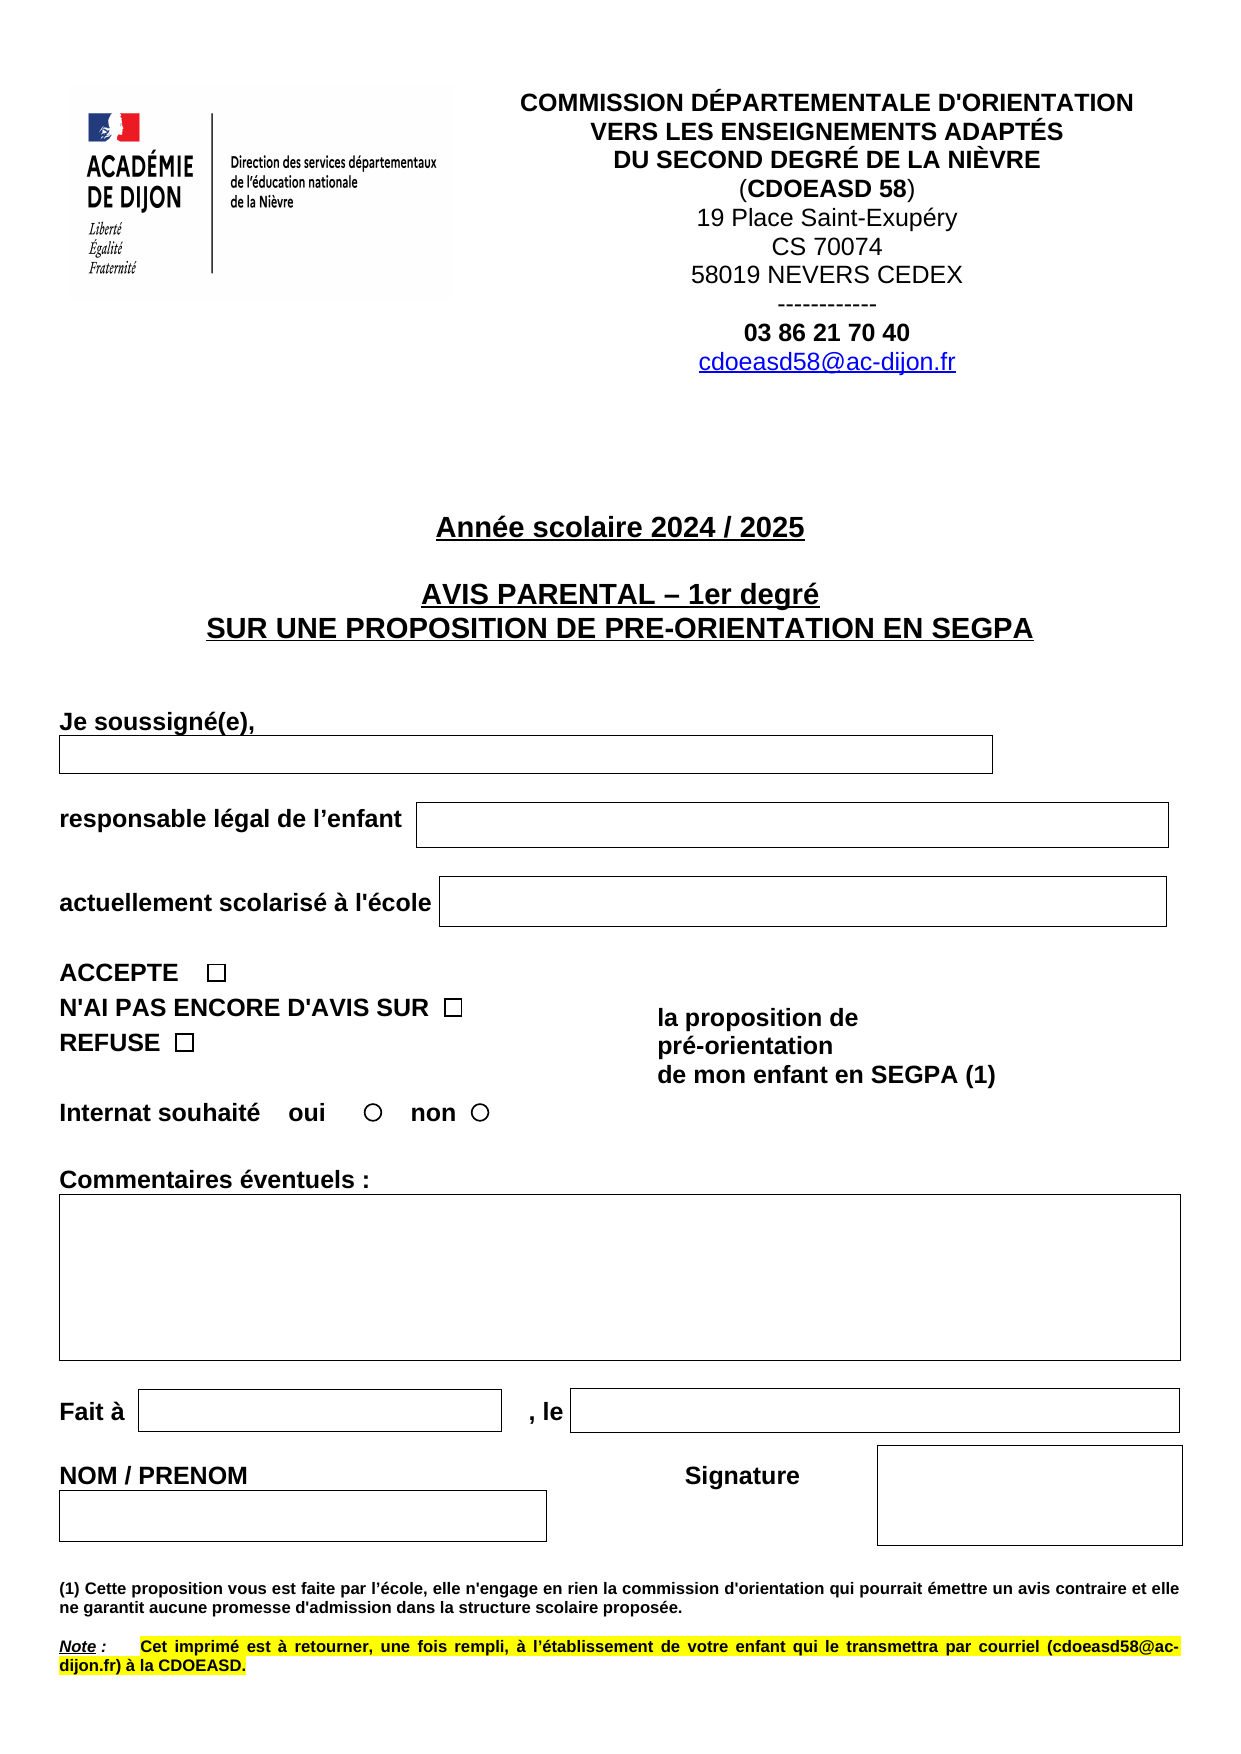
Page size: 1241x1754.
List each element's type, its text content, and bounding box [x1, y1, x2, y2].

text actuellement scolarisé à l'école [59, 876, 439, 927]
text SUR UNE PROPOSITION DE PRE-ORIENTATION EN SEGPA [59, 611, 1181, 644]
table_header [63, 59, 475, 443]
subtitle NOM / PRENOM Signature [59, 1461, 877, 1490]
text responsable légal de l’enfant [59, 802, 416, 847]
text [1167, 876, 1181, 927]
picture [70, 85, 455, 302]
table_header la proposition de pré-orientation de mon enfant en SEGPA (1) [650, 955, 1174, 1136]
text Année scolaire 2024 / 2025 [59, 510, 1181, 544]
text AVIS PARENTAL – 1er degré [59, 577, 1181, 611]
text Commentaires éventuels : [59, 1165, 1181, 1194]
text Fait à , le [59, 1388, 570, 1432]
text Je soussigné(e), [59, 707, 1181, 773]
text Note : Cet imprimé est à retourner, une fois rempli, à l’établissement de votre enfant qui le transmettra par courriel (cdoeasd58@ac-dijon.fr) à la CDOEASD. [59, 1636, 1181, 1675]
table_header COMMISSION DÉPARTEMENTALE D'ORIENTATION VERS LES ENSEIGNEMENTS ADAPTÉS DU SECOND DEGRÉ DE LA NIÈVRE (CDOEASD 58) 19 Place Saint-Exupéry CS 70074 58019 NEVERS CEDEX ------------ 03 86 21 70 40 cdoeasd58@ac-dijon.fr [475, 59, 1178, 443]
table_header ACCEPTE N'AI PAS ENCORE D'AVIS SUR REFUSE Internat souhaité oui non [52, 955, 650, 1136]
text (1) Cette proposition vous est faite par l’école, elle n'engage en rien la commission d'orientation qui pourrait émettre un avis contraire et elle ne garantit aucune promesse d'admission dans la structure scolaire proposée. [59, 1579, 1181, 1617]
